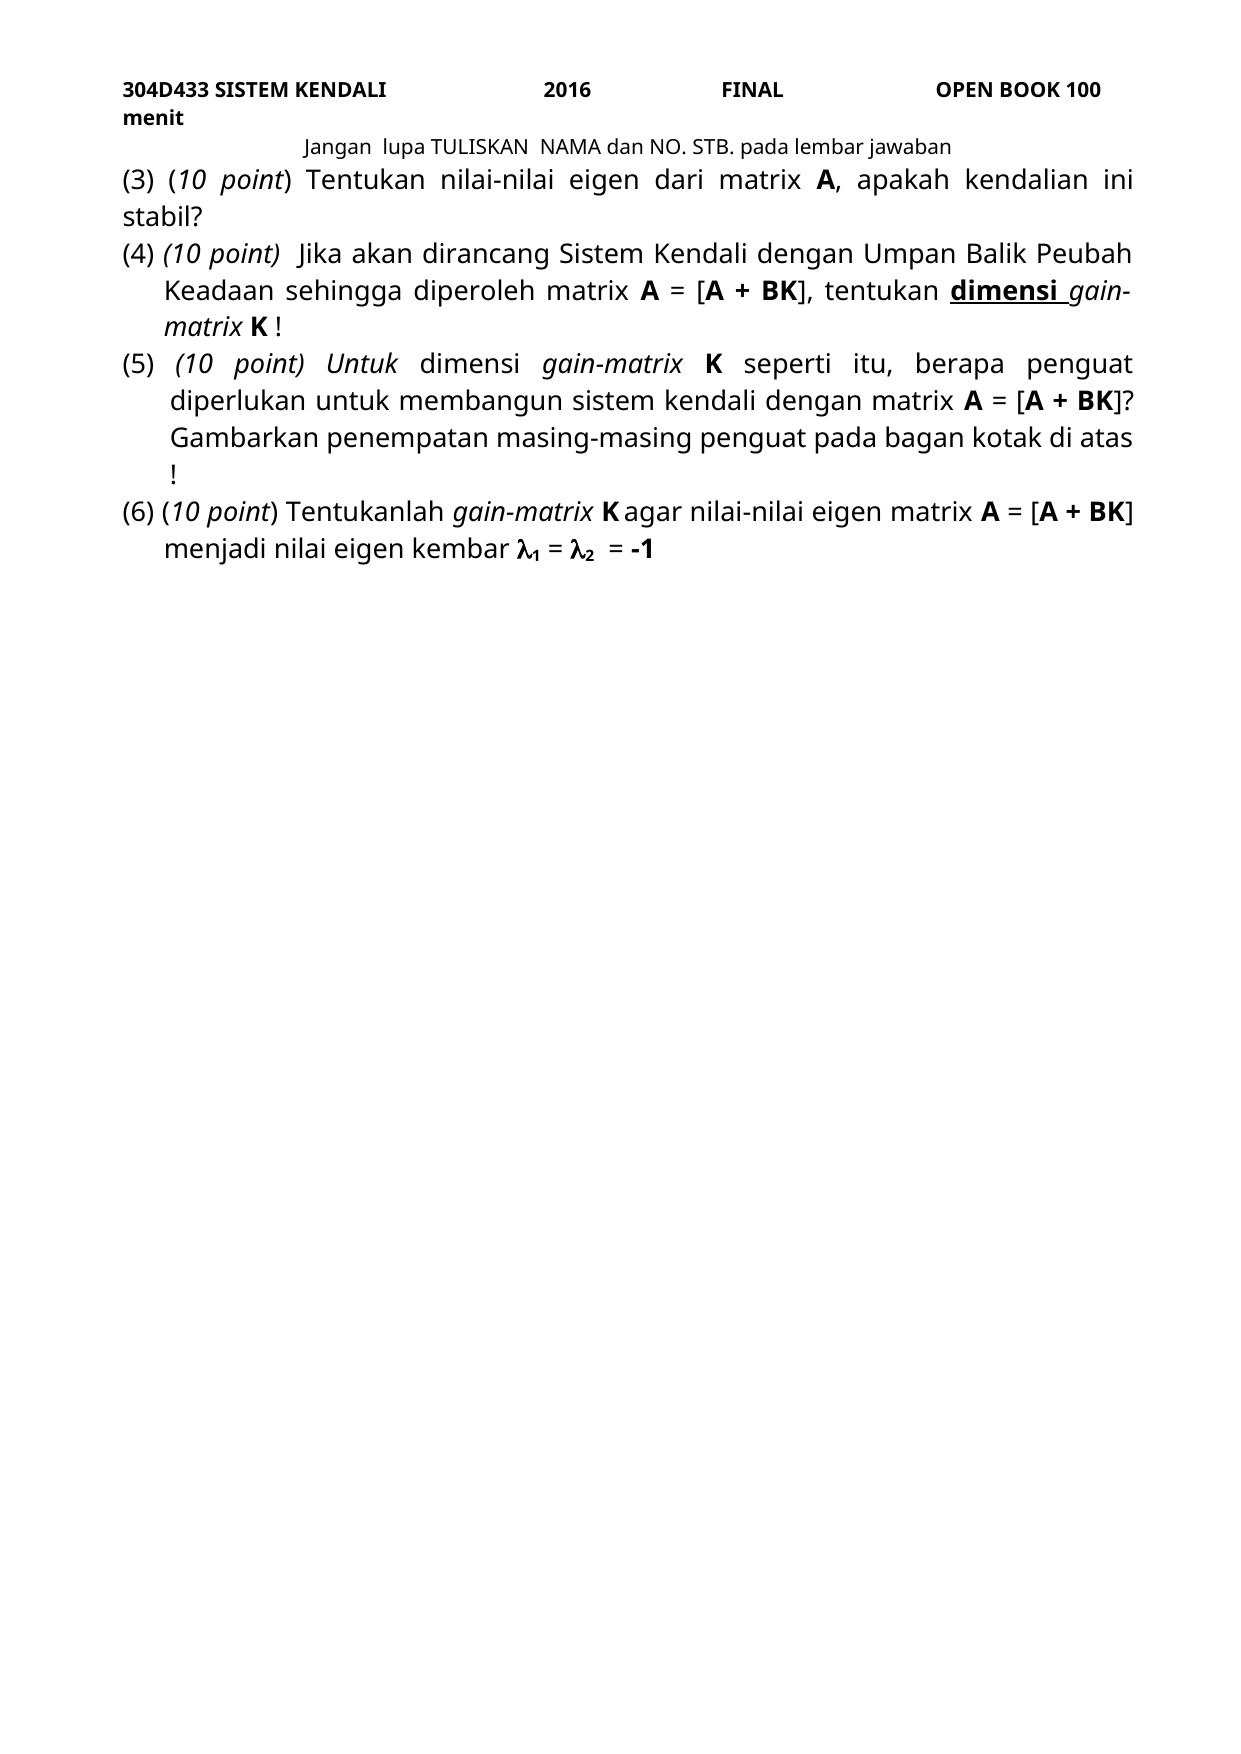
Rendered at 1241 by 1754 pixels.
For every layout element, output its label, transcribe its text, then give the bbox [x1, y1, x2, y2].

text (4) (10 point) Jika akan dirancang Sistem Kendali dengan Umpan Balik Peubah Keadaan sehingga diperoleh matrix A = [A + BK], tentukan dimensi gain-matrix K ! [122, 234, 1134, 345]
text (5) (10 point) Untuk dimensi gain-matrix K seperti itu, berapa penguat diperlukan untuk membangun sistem kendali dengan matrix A = [A + BK]? Gambarkan penempatan masing-masing penguat pada bagan kotak di atas ! [122, 345, 1134, 492]
text (3) (10 point) Tentukan nilai-nilai eigen dari matrix A, apakah kendalian ini stabil? [122, 160, 1134, 234]
text (6) (10 point) Tentukanlah gain-matrix K agar nilai-nilai eigen matrix A = [A + BK] menjadi nilai eigen kembar 1 = 2 = -1 [122, 492, 1134, 566]
